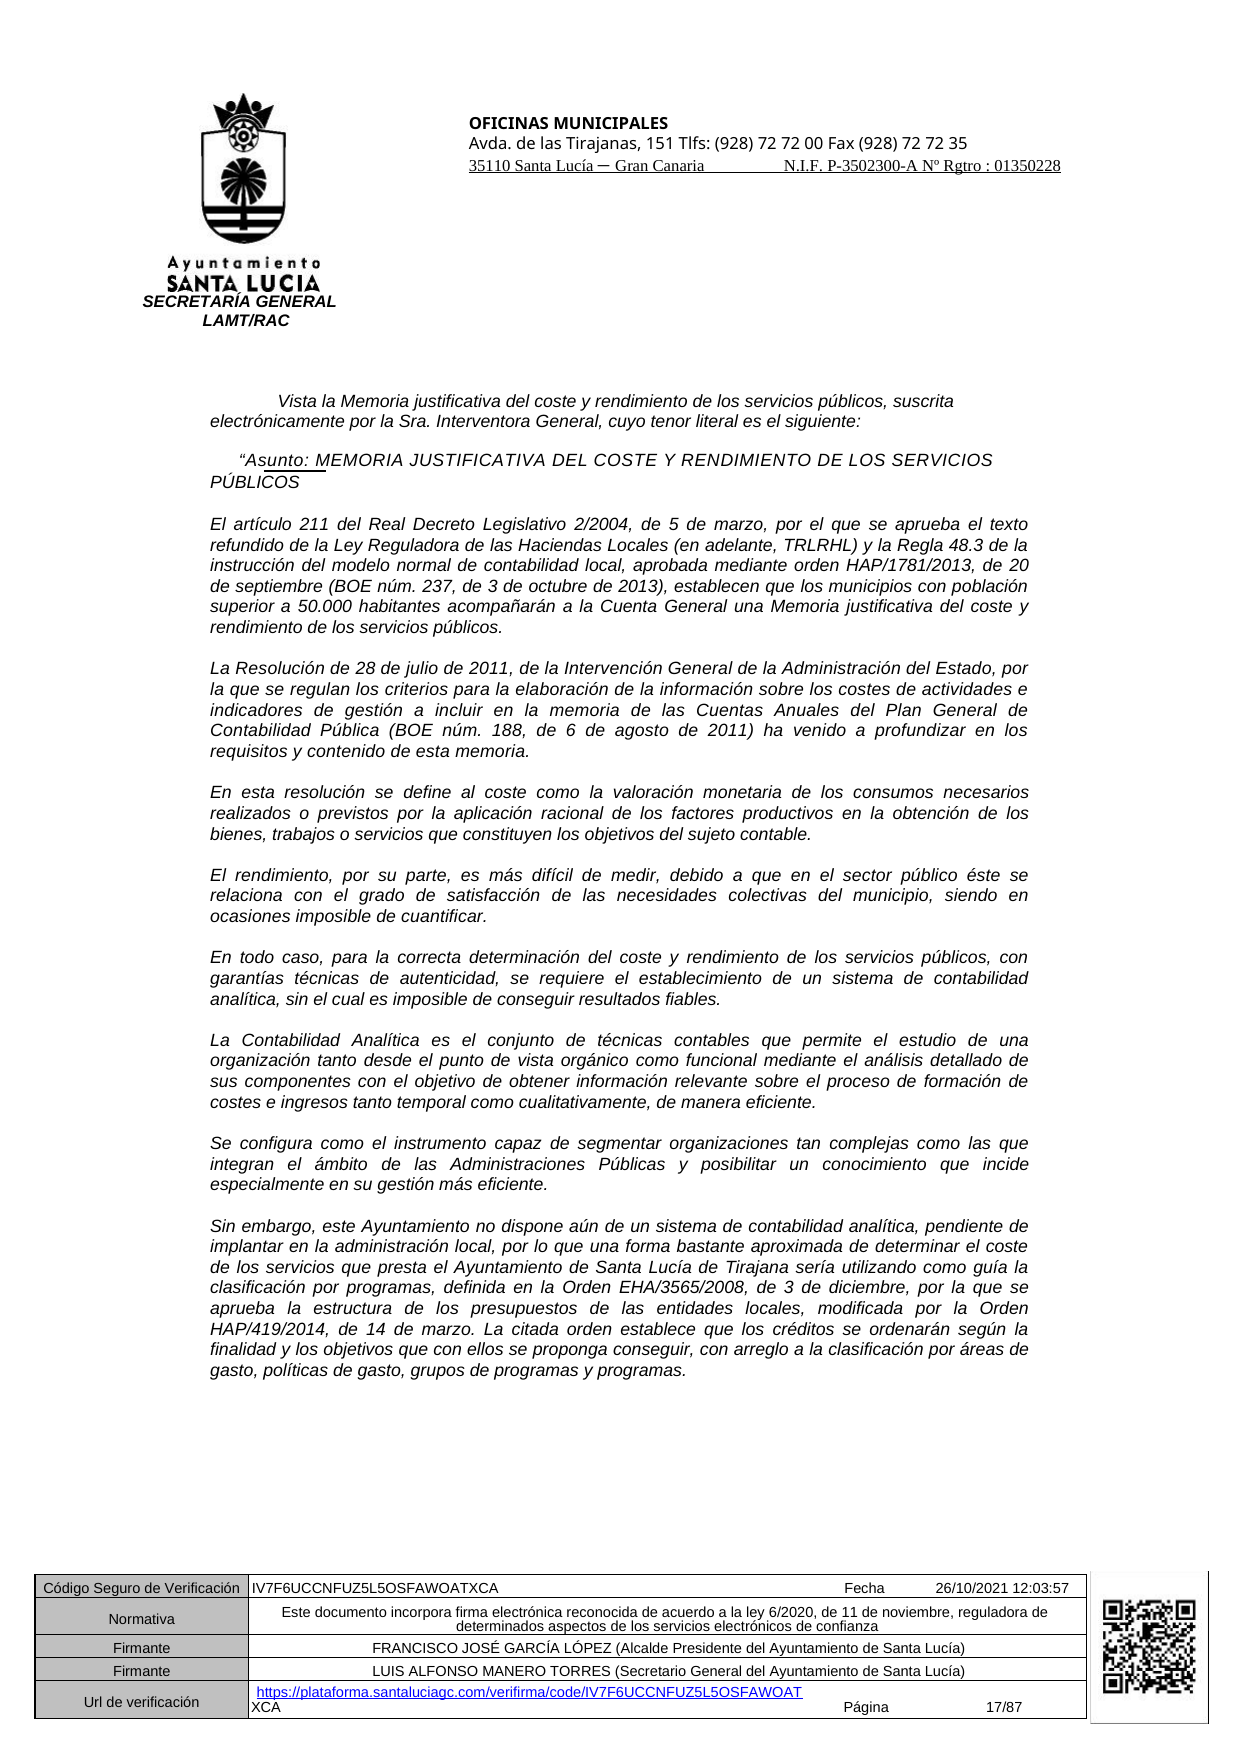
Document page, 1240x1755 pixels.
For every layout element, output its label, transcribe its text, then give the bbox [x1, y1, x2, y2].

table_cell Este documento incorpora firma electrónica reconocida de acuerdo a la ley 6/2020, de 11 de noviembre, reguladora de determinados aspectos de los servicios electrónicos de confianza [249, 1598, 1086, 1634]
table_header [90, 92, 341, 292]
table_header IV7F6UCCNFUZ5L5OSFAWOATXCA Fecha 26/10/2021 12:03:57 [249, 1575, 1086, 1597]
text El rendimiento, por su parte, es más difícil de medir, debido a que en el sector público éste se relaciona con el grado de satisfacción de las necesidades colectivas del municipio, siendo en ocasiones imposible de cuantificar. [210, 864, 1032, 927]
text La Contabilidad Analítica es el conjunto de técnicas contables que permite el estudio de una organización tanto desde el punto de vista orgánico como funcional mediante el análisis detallado de sus componentes con el objetivo de obtener información relevante sobre el proceso de formación de costes e ingresos tanto temporal como cualitativamente, de manera eficiente. [210, 1030, 1032, 1112]
table_cell LUIS ALFONSO MANERO TORRES (Secretario General del Ayuntamiento de Santa Lucía) [249, 1658, 1086, 1680]
table_cell FRANCISCO JOSÉ GARCÍA LÓPEZ (Alcalde Presidente del Ayuntamiento de Santa Lucía) [249, 1635, 1086, 1657]
table_cell https://plataforma.santaluciagc.com/verifirma/code/IV7F6UCCNFUZ5L5OSFAWOAT XCA Página 17/87 [249, 1681, 1086, 1718]
text “Asunto: MEMORIA JUSTIFICATIVA DEL COSTE Y RENDIMIENTO DE LOS SERVICIOS [90, 452, 1144, 469]
table_cell Firmante [36, 1635, 248, 1657]
table_header OFICINAS MUNICIPALES Avda. de las Tirajanas, 151 Tlfs: (928) 72 72 00 Fax (928) 72 72 35 35110 Santa Lucía – Gran Canaria N.I.F. P-3502300-A Nº Rgtro : 01350228 [341, 92, 1144, 292]
text Vista la Memoria justificativa del coste y rendimiento de los servicios públicos, suscrita electrónicamente por la Sra. Interventora General, cuyo tenor literal es el siguiente: [210, 390, 1032, 432]
text En todo caso, para la correcta determinación del coste y rendimiento de los servicios públicos, con garantías técnicas de autenticidad, se requiere el establecimiento de un sistema de contabilidad analítica, sin el cual es imposible de conseguir resultados fiables. [210, 947, 1032, 1009]
table_cell Url de verificación [36, 1681, 248, 1718]
table_cell [341, 292, 1144, 330]
text Sin embargo, este Ayuntamiento no dispone aún de un sistema de contabilidad analítica, pendiente de implantar en la administración local, por lo que una forma bastante aproximada de determinar el coste de los servicios que presta el Ayuntamiento de Santa Lucía de Tirajana sería utilizando como guía la clasificación por programas, definida en la Orden EHA/3565/2008, de 3 de diciembre, por la que se aprueba la estructura de los presupuestos de las entidades locales, modificada por la Orden HAP/419/2014, de 14 de marzo. La citada orden establece que los créditos se ordenarán según la finalidad y los objetivos que con ellos se proponga conseguir, con arreglo a la clasificación por áreas de gasto, políticas de gasto, grupos de programas y programas. [210, 1216, 1032, 1381]
table_cell SECRETARÍA GENERAL LAMT/RAC [90, 292, 341, 330]
table_cell Firmante [36, 1658, 248, 1680]
table_header Código Seguro de Verificación [36, 1575, 248, 1597]
table_cell Normativa [36, 1598, 248, 1634]
picture [1090, 1571, 1209, 1724]
text El artículo 211 del Real Decreto Legislativo 2/2004, de 5 de marzo, por el que se aprueba el texto refundido de la Ley Reguladora de las Haciendas Locales (en adelante, TRLRHL) y la Regla 48.3 de la instrucción del modelo normal de contabilidad local, aprobada mediante orden HAP/1781/2013, de 20 de septiembre (BOE núm. 237, de 3 de octubre de 2013), establecen que los municipios con población superior a 50.000 habitantes acompañarán a la Cuenta General una Memoria justificativa del coste y rendimiento de los servicios públicos. [210, 514, 1032, 638]
text En esta resolución se define al coste como la valoración monetaria de los consumos necesarios realizados o previstos por la aplicación racional de los factores productivos en la obtención de los bienes, trabajos o servicios que constituyen los objetivos del sujeto contable. [210, 782, 1032, 844]
text Se configura como el instrumento capaz de segmentar organizaciones tan complejas como las que integran el ámbito de las Administraciones Públicas y posibilitar un conocimiento que incide especialmente en su gestión más eficiente. [210, 1133, 1032, 1195]
text La Resolución de 28 de julio de 2011, de la Intervención General de la Administración del Estado, por la que se regulan los criterios para la elaboración de la información sobre los costes de actividades e indicadores de gestión a incluir en la memoria de las Cuentas Anuales del Plan General de Contabilidad Pública (BOE núm. 188, de 6 de agosto de 2011) ha venido a profundizar en los requisitos y contenido de esta memoria. [210, 658, 1032, 762]
picture [167, 93, 320, 292]
text PÚBLICOS [210, 473, 1144, 493]
